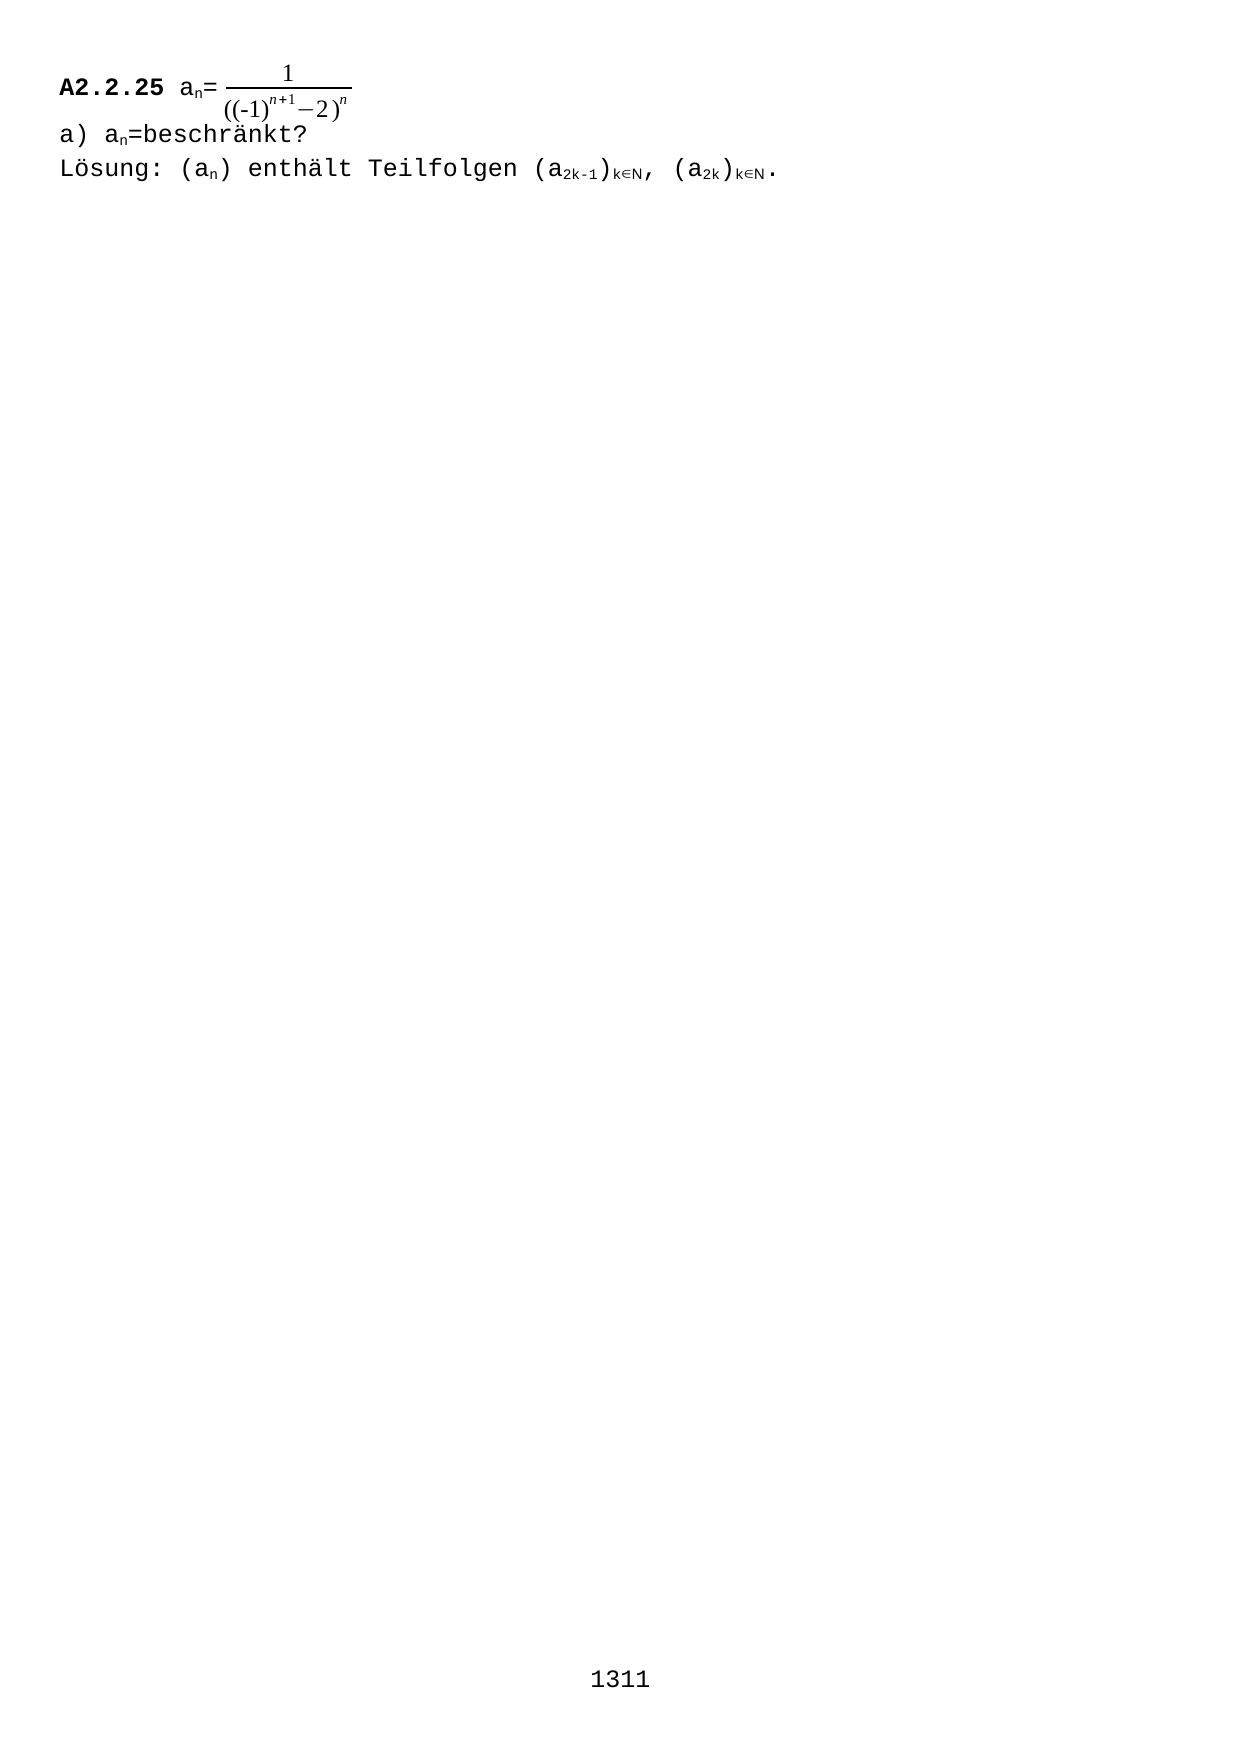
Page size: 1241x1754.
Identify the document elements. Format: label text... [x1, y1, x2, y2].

text A2.2.25 an= a) an=beschränkt? Lösung: (an) enthält Teilfolgen (a2k-1)kN, (a2k)kN. [59, 59, 1181, 184]
